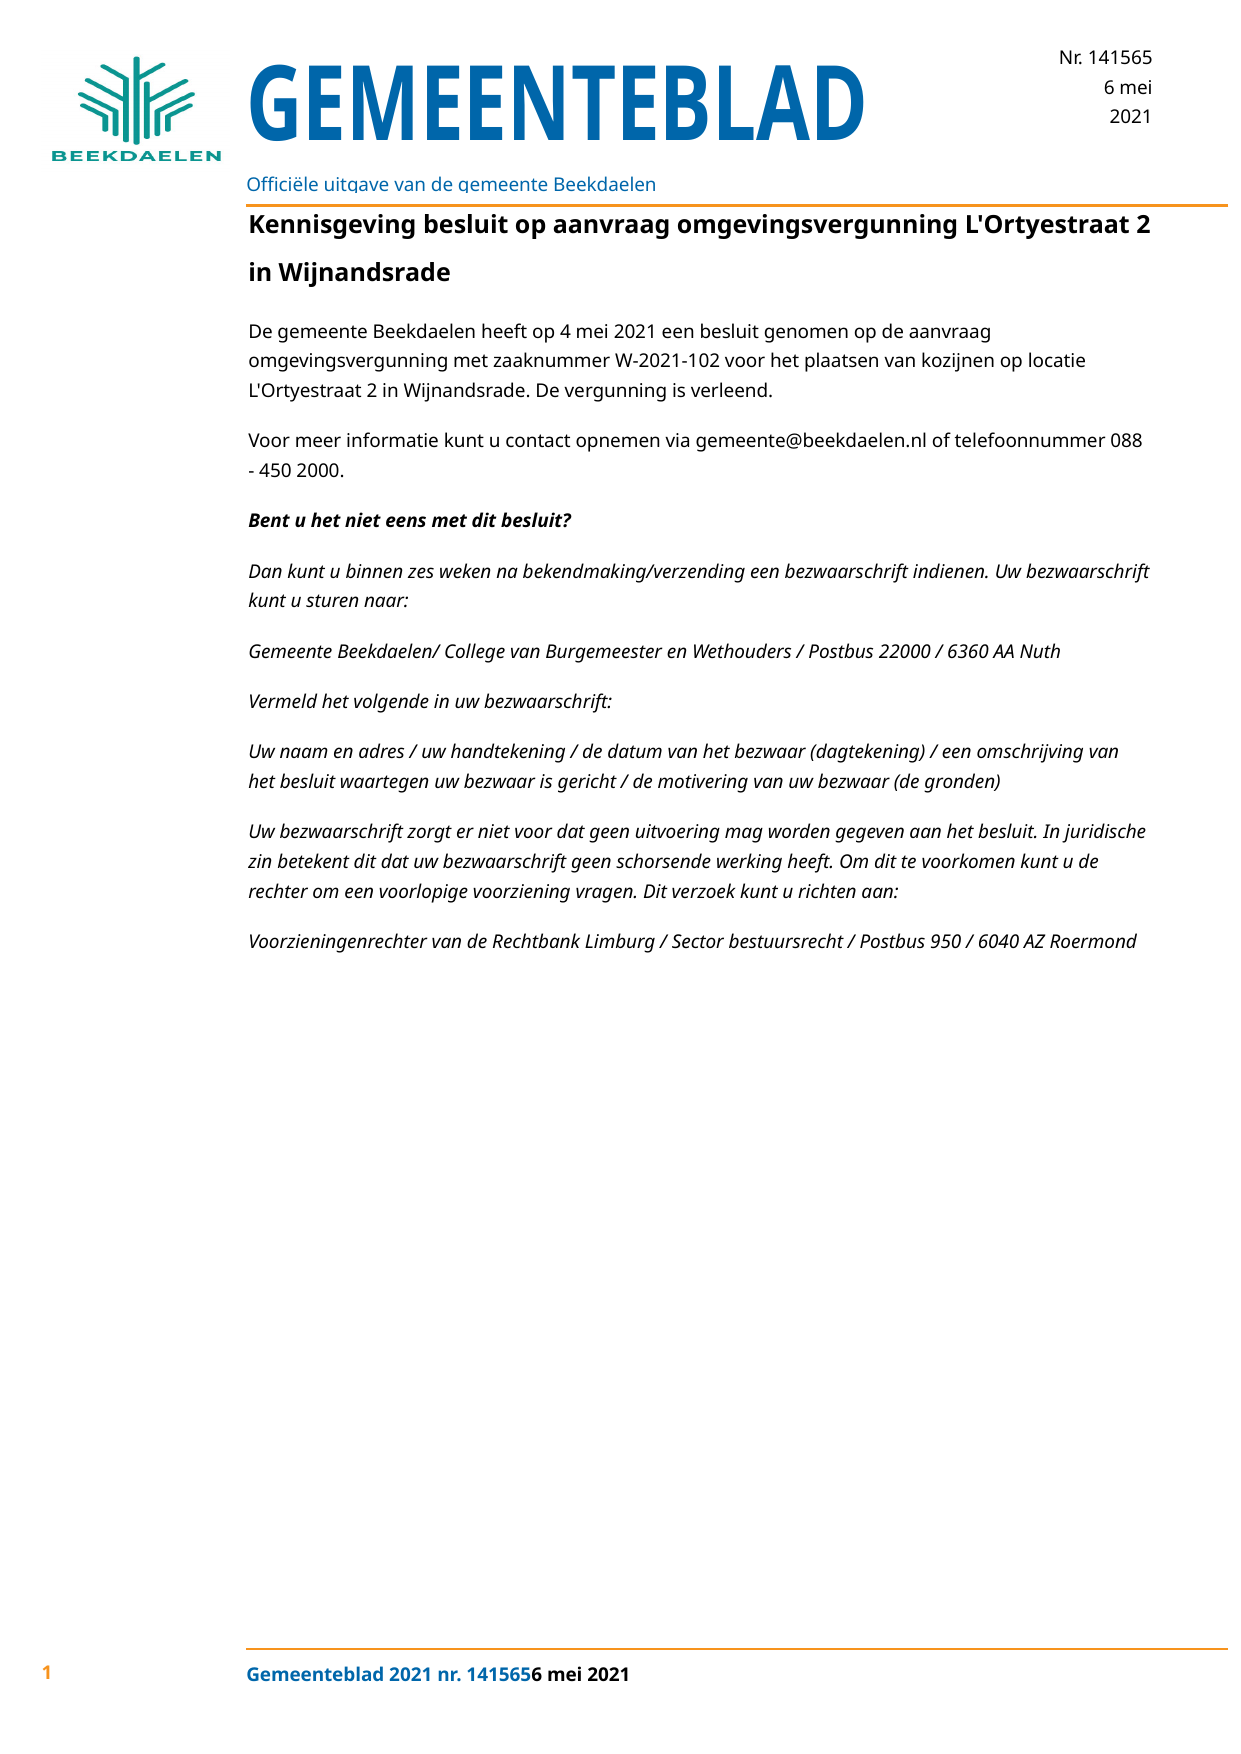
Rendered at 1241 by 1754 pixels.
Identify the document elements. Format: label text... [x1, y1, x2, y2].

text De gemeente Beekdaelen heeft op 4 mei 2021 een besluit genomen op de aanvraag omgevingsvergunning met zaaknummer W-2021-102 voor het plaatsen van kozijnen op locatie L'Ortyestraat 2 in Wijnandsrade. De vergunning is verleend. [248, 318, 1152, 403]
text Uw naam en adres / uw handtekening / de datum van het bezwaar (dagtekening) / een omschrijving van het besluit waartegen uw bezwaar is gericht / de motivering van uw bezwaar (de gronden) [248, 739, 1152, 794]
text Gemeente Beekdaelen/ College van Burgemeester en Wethouders / Postbus 22000 / 6360 AA Nuth [248, 638, 1152, 664]
text Voorzieningenrechter van de Rechtbank Limburg / Sector bestuursrecht / Postbus 950 / 6040 AZ Roermond [248, 928, 1152, 954]
text Dan kunt u binnen zes weken na bekendmaking/verzending een bezwaarschrift indienen. Uw bezwaarschrift kunt u sturen naar: [248, 558, 1152, 613]
text Voor meer informatie kunt u contact opnemen via gemeente@beekdaelen.nl of telefoonnummer 088 - 450 2000. [248, 427, 1152, 483]
text Kennisgeving besluit op aanvraag omgevingsvergunning L'Ortyestraat 2 in Wijnandsrade [248, 207, 1152, 288]
text Bent u het niet eens met dit besluit? [248, 507, 1152, 533]
text Vermeld het volgende in uw bezwaarschrift: [248, 688, 1152, 714]
text Uw bezwaarschrift zorgt er niet voor dat geen uitvoering mag worden gegeven aan het besluit. In juridische zin betekent dit dat uw bezwaarschrift geen schorsende werking heeft. Om dit te voorkomen kunt u de rechter om een voorlopige voorziening vragen. Dit verzoek kunt u richten aan: [248, 819, 1152, 904]
picture [41, 47, 231, 172]
